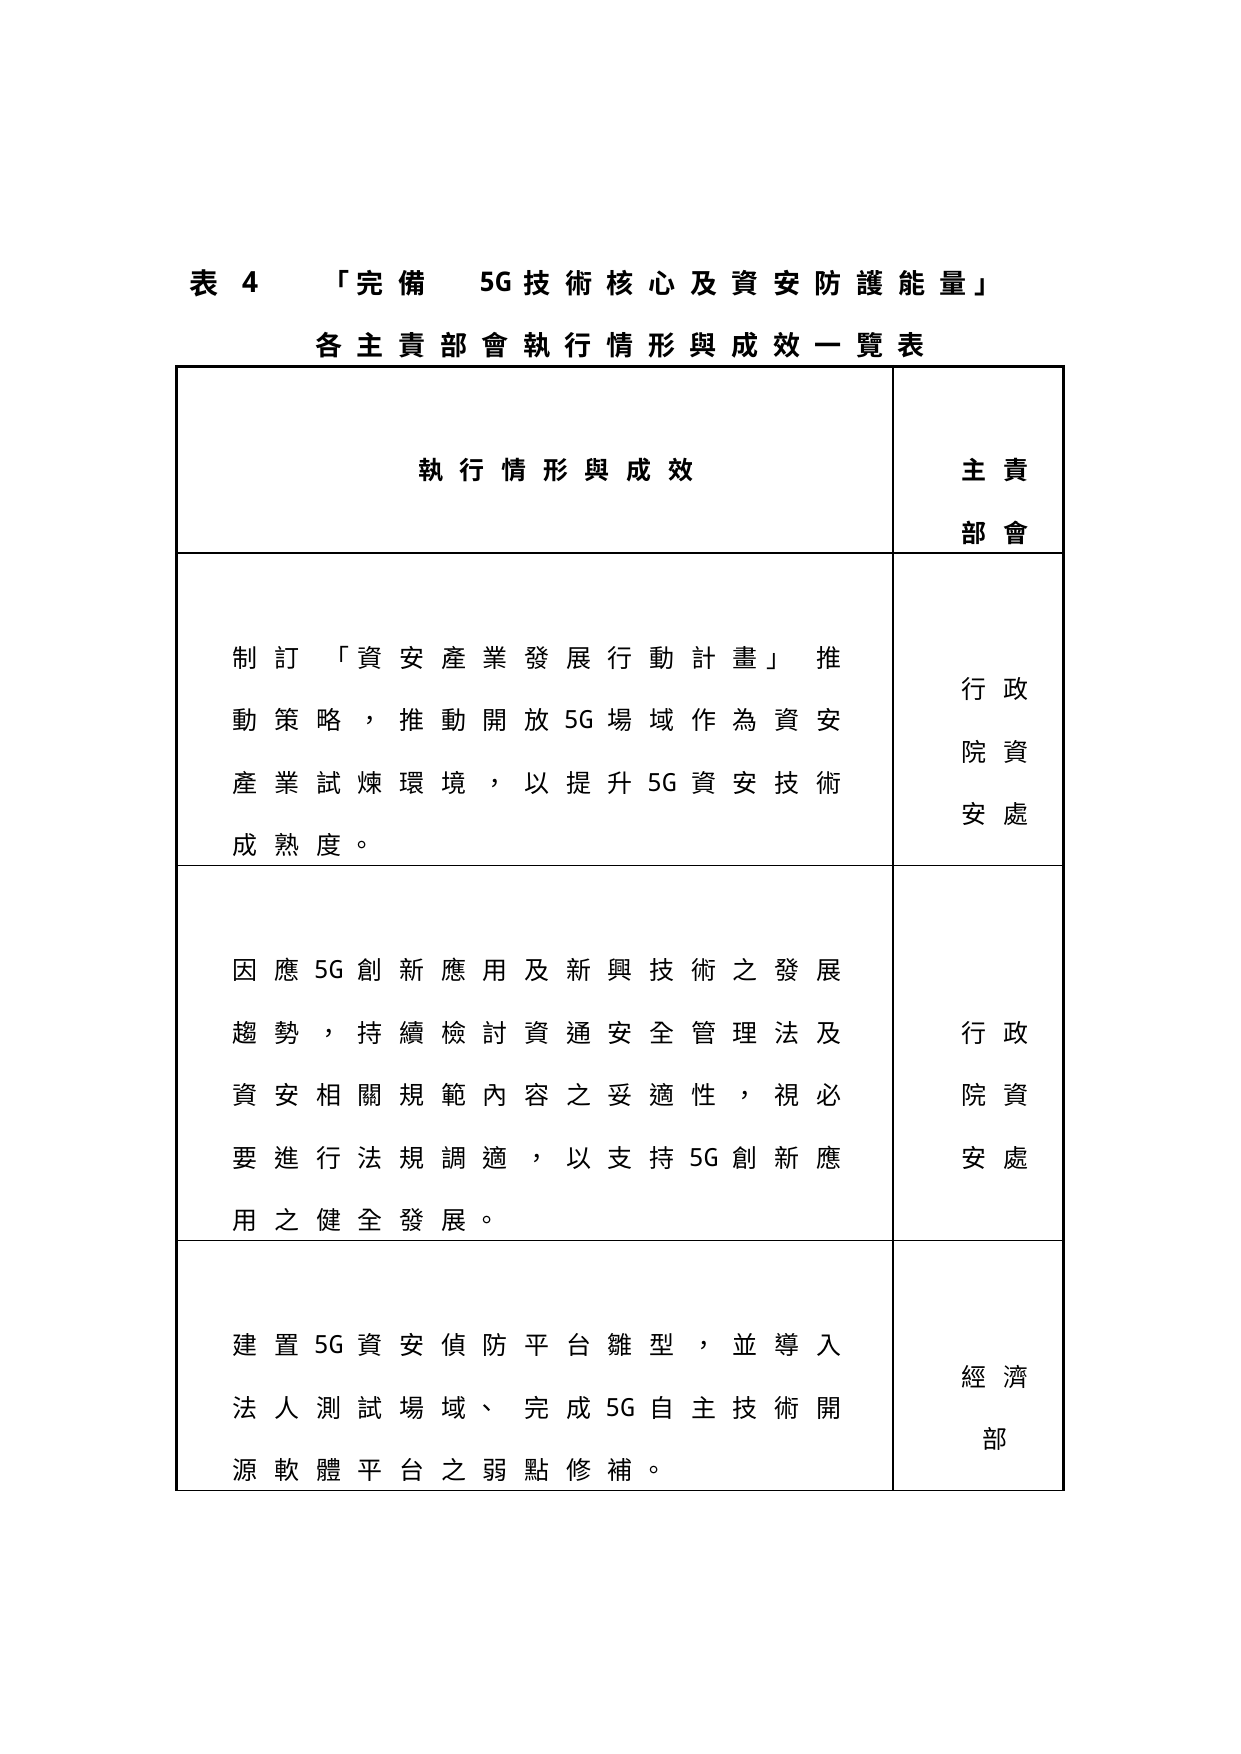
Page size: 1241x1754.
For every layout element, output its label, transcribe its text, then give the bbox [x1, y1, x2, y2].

table_header 主責部會 [894, 368, 1062, 552]
table_cell 行政院資安處 [894, 554, 1062, 865]
table_cell 建置5G資安偵防平台雛型，並導入法人測試場域、完成5G自主技術開源軟體平台之弱點修補。 [178, 1241, 892, 1490]
table_cell 行政院資安處 [894, 866, 1062, 1240]
text 表4 「完備 5G技術核心及資安防護能量」各主責部會執行情形與成效一覽表 [183, 240, 1057, 365]
table_cell 因應5G創新應用及新興技術之發展趨勢，持續檢討資通安全管理法及資安相關規範內容之妥適性，視必要進行法規調適，以支持5G創新應用之健全發展。 [178, 866, 892, 1240]
table_cell 經濟部 [894, 1241, 1062, 1490]
table_header 執行情形與成效 [178, 368, 892, 552]
table_cell 制訂「資安產業發展行動計畫」推動策略，推動開放5G場域作為資安產業試煉環境，以提升5G資安技術成熟度。 [178, 554, 892, 865]
